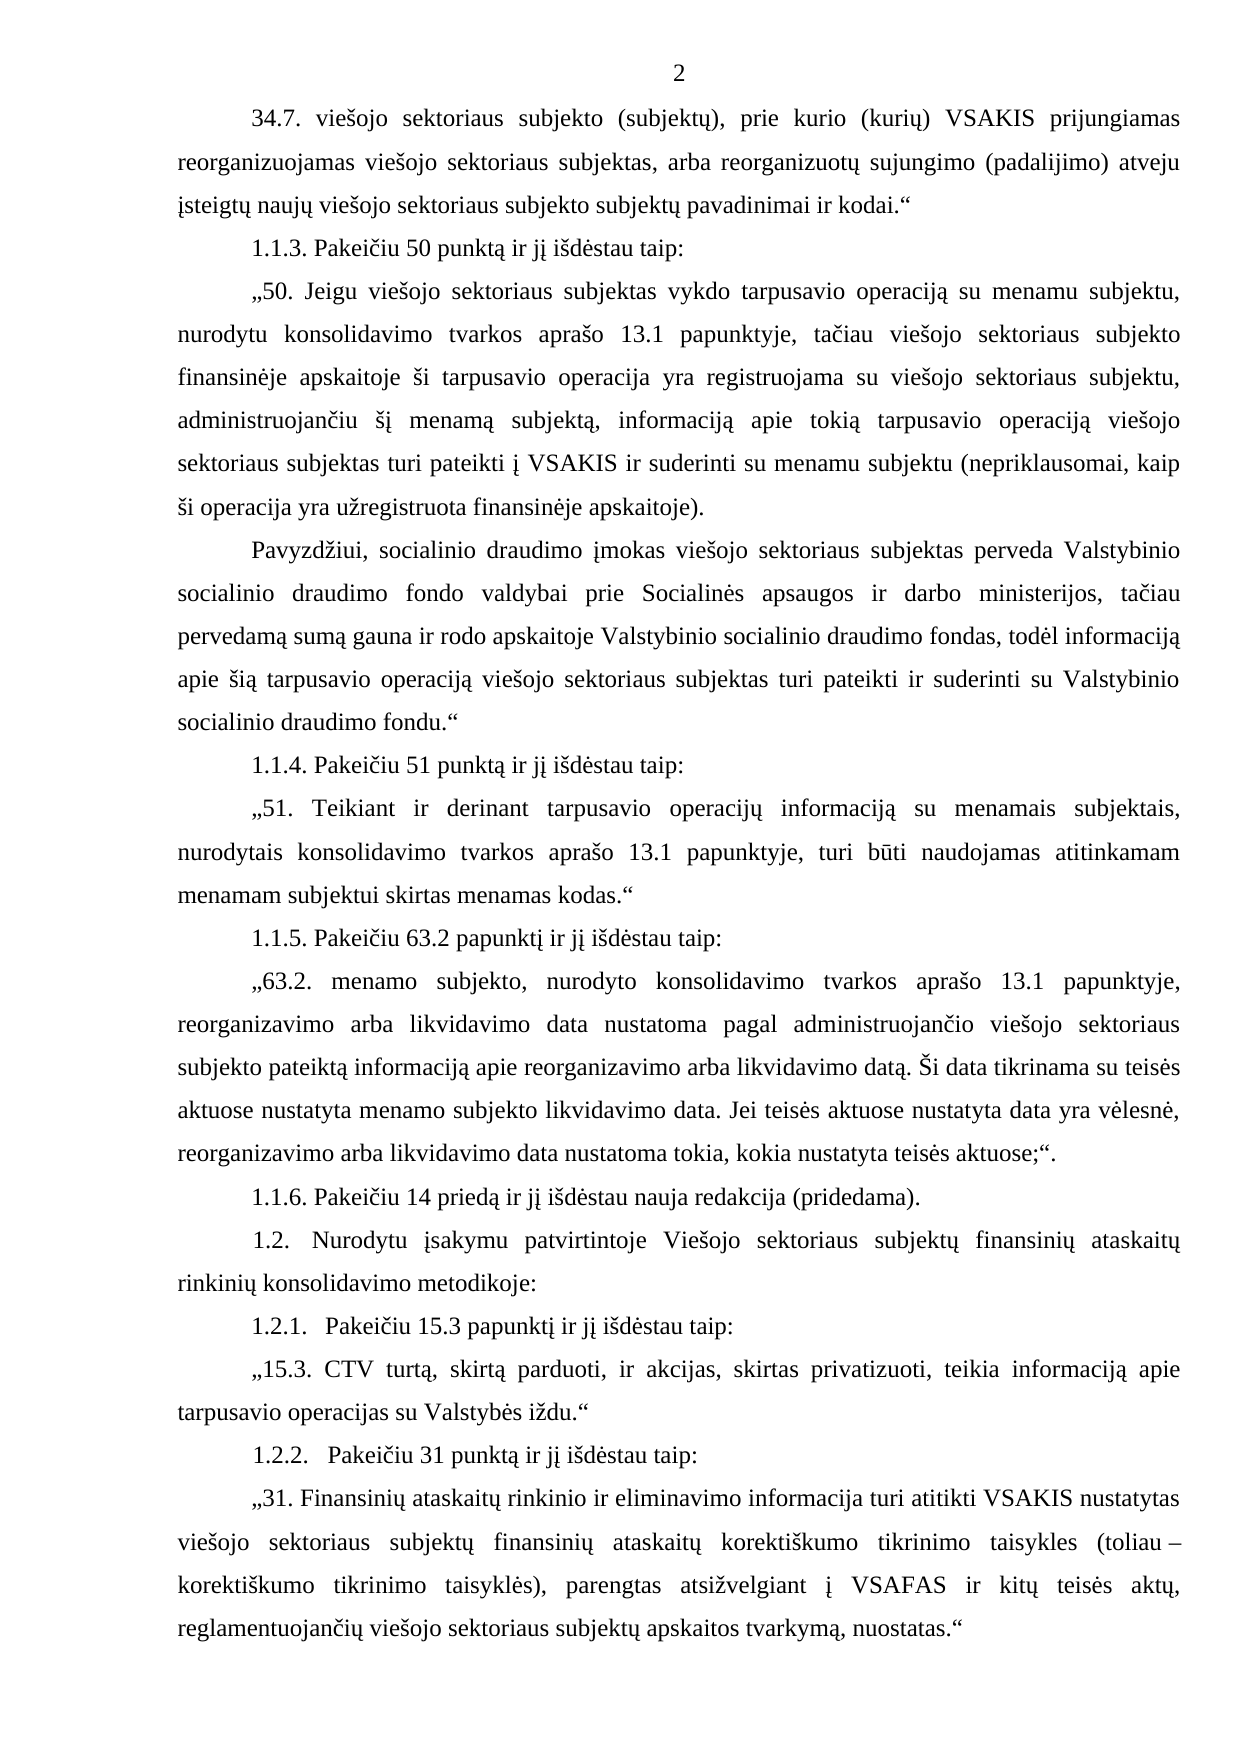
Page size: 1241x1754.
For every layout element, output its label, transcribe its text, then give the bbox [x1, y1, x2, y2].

text „51. Teikiant ir derinant tarpusavio operacijų informaciją su menamais subjektais, nurodytais konsolidavimo tvarkos aprašo 13.1 papunktyje, turi būti naudojamas atitinkamam menamam subjektui skirtas menamas kodas.“ [177, 793, 1181, 908]
text 1.1.4. Pakeičiu 51 punktą ir jį išdėstau taip: [177, 750, 1181, 779]
text 1.2. Nurodytu įsakymu patvirtintoje Viešojo sektoriaus subjektų finansinių ataskaitų rinkinių konsolidavimo metodikoje: [177, 1225, 1181, 1297]
text 34.7. viešojo sektoriaus subjekto (subjektų), prie kurio (kurių) VSAKIS prijungiamas reorganizuojamas viešojo sektoriaus subjektas, arba reorganizuotų sujungimo (padalijimo) atveju įsteigtų naujų viešojo sektoriaus subjekto subjektų pavadinimai ir kodai.“ [177, 103, 1181, 218]
text 1.1.5. Pakeičiu 63.2 papunktį ir jį išdėstau taip: [177, 923, 1181, 952]
text „63.2. menamo subjekto, nurodyto konsolidavimo tvarkos aprašo 13.1 papunktyje, reorganizavimo arba likvidavimo data nustatoma pagal administruojančio viešojo sektoriaus subjekto pateiktą informaciją apie reorganizavimo arba likvidavimo datą. Ši data tikrinama su teisės aktuose nustatyta menamo subjekto likvidavimo data. Jei teisės aktuose nustatyta data yra vėlesnė, reorganizavimo arba likvidavimo data nustatoma tokia, kokia nustatyta teisės aktuose;“. [177, 966, 1181, 1167]
text 1.2.2. Pakeičiu 31 punktą ir jį išdėstau taip: [252, 1440, 1181, 1469]
text 1.1.6. Pakeičiu 14 priedą ir jį išdėstau nauja redakcija (pridedama). [177, 1182, 1181, 1210]
text „50. Jeigu viešojo sektoriaus subjektas vykdo tarpusavio operaciją su menamu subjektu, nurodytu konsolidavimo tvarkos aprašo 13.1 papunktyje, tačiau viešojo sektoriaus subjekto finansinėje apskaitoje ši tarpusavio operacija yra registruojama su viešojo sektoriaus subjektu, administruojančiu šį menamą subjektą, informaciją apie tokią tarpusavio operaciją viešojo sektoriaus subjektas turi pateikti į VSAKIS ir suderinti su menamu subjektu (nepriklausomai, kaip ši operacija yra užregistruota finansinėje apskaitoje). [177, 276, 1181, 520]
text „15.3. CTV turtą, skirtą parduoti, ir akcijas, skirtas privatizuoti, teikia informaciją apie tarpusavio operacijas su Valstybės iždu.“ [177, 1354, 1181, 1426]
text 1.1.3. Pakeičiu 50 punktą ir jį išdėstau taip: [177, 233, 1181, 262]
text „31. Finansinių ataskaitų rinkinio ir eliminavimo informacija turi atitikti VSAKIS nustatytas viešojo sektoriaus subjektų finansinių ataskaitų korektiškumo tikrinimo taisykles (toliau – korektiškumo tikrinimo taisyklės), parengtas atsižvelgiant į VSAFAS ir kitų teisės aktų, reglamentuojančių viešojo sektoriaus subjektų apskaitos tvarkymą, nuostatas.“ [177, 1483, 1181, 1642]
text 1.2.1. Pakeičiu 15.3 papunktį ir jį išdėstau taip: [177, 1311, 1181, 1340]
text Pavyzdžiui, socialinio draudimo įmokas viešojo sektoriaus subjektas perveda Valstybinio socialinio draudimo fondo valdybai prie Socialinės apsaugos ir darbo ministerijos, tačiau pervedamą sumą gauna ir rodo apskaitoje Valstybinio socialinio draudimo fondas, todėl informaciją apie šią tarpusavio operaciją viešojo sektoriaus subjektas turi pateikti ir suderinti su Valstybinio socialinio draudimo fondu.“ [177, 535, 1181, 736]
